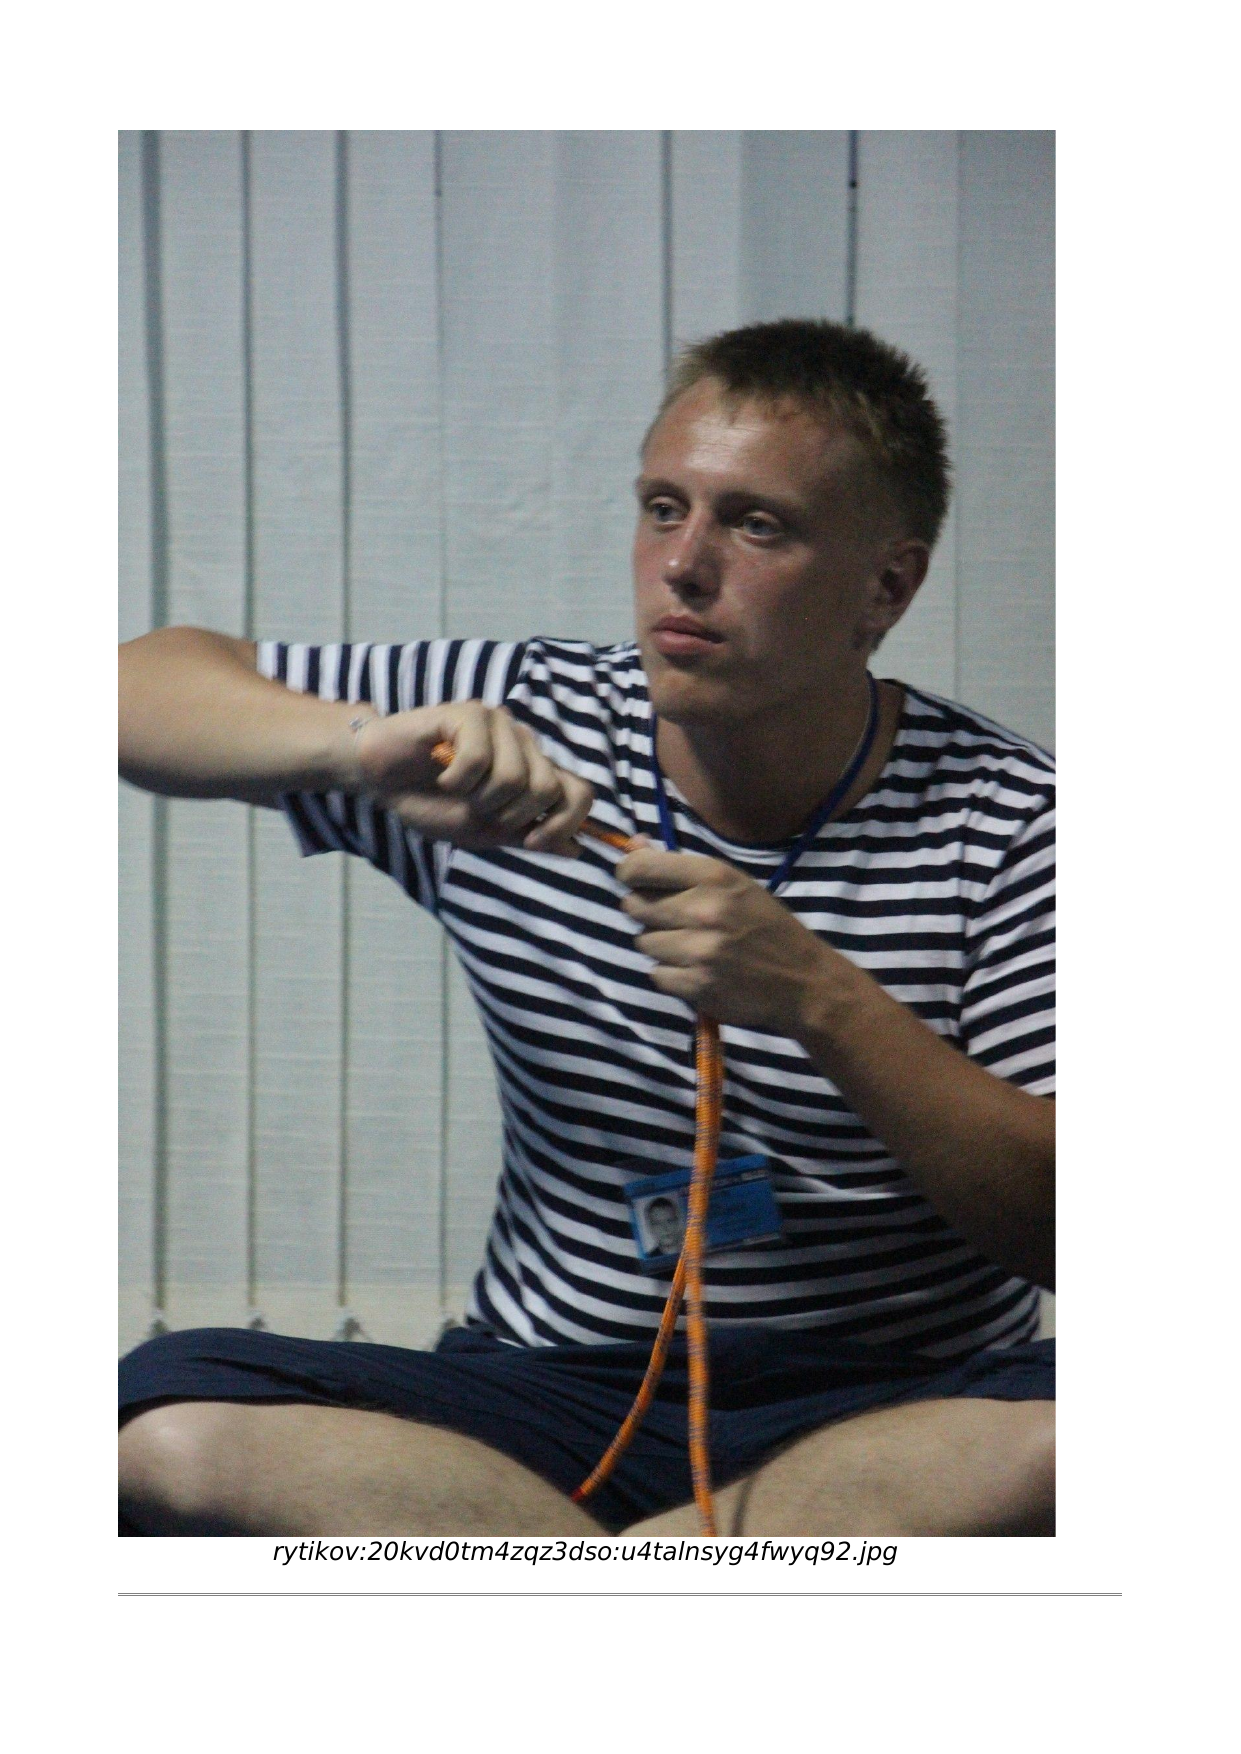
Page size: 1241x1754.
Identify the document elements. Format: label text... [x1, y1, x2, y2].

text rytikov:20kvd0tm4zqz3dso:u4talnsyg4fwyq92.jpg [118, 1537, 1056, 1566]
picture [118, 130, 1056, 1537]
